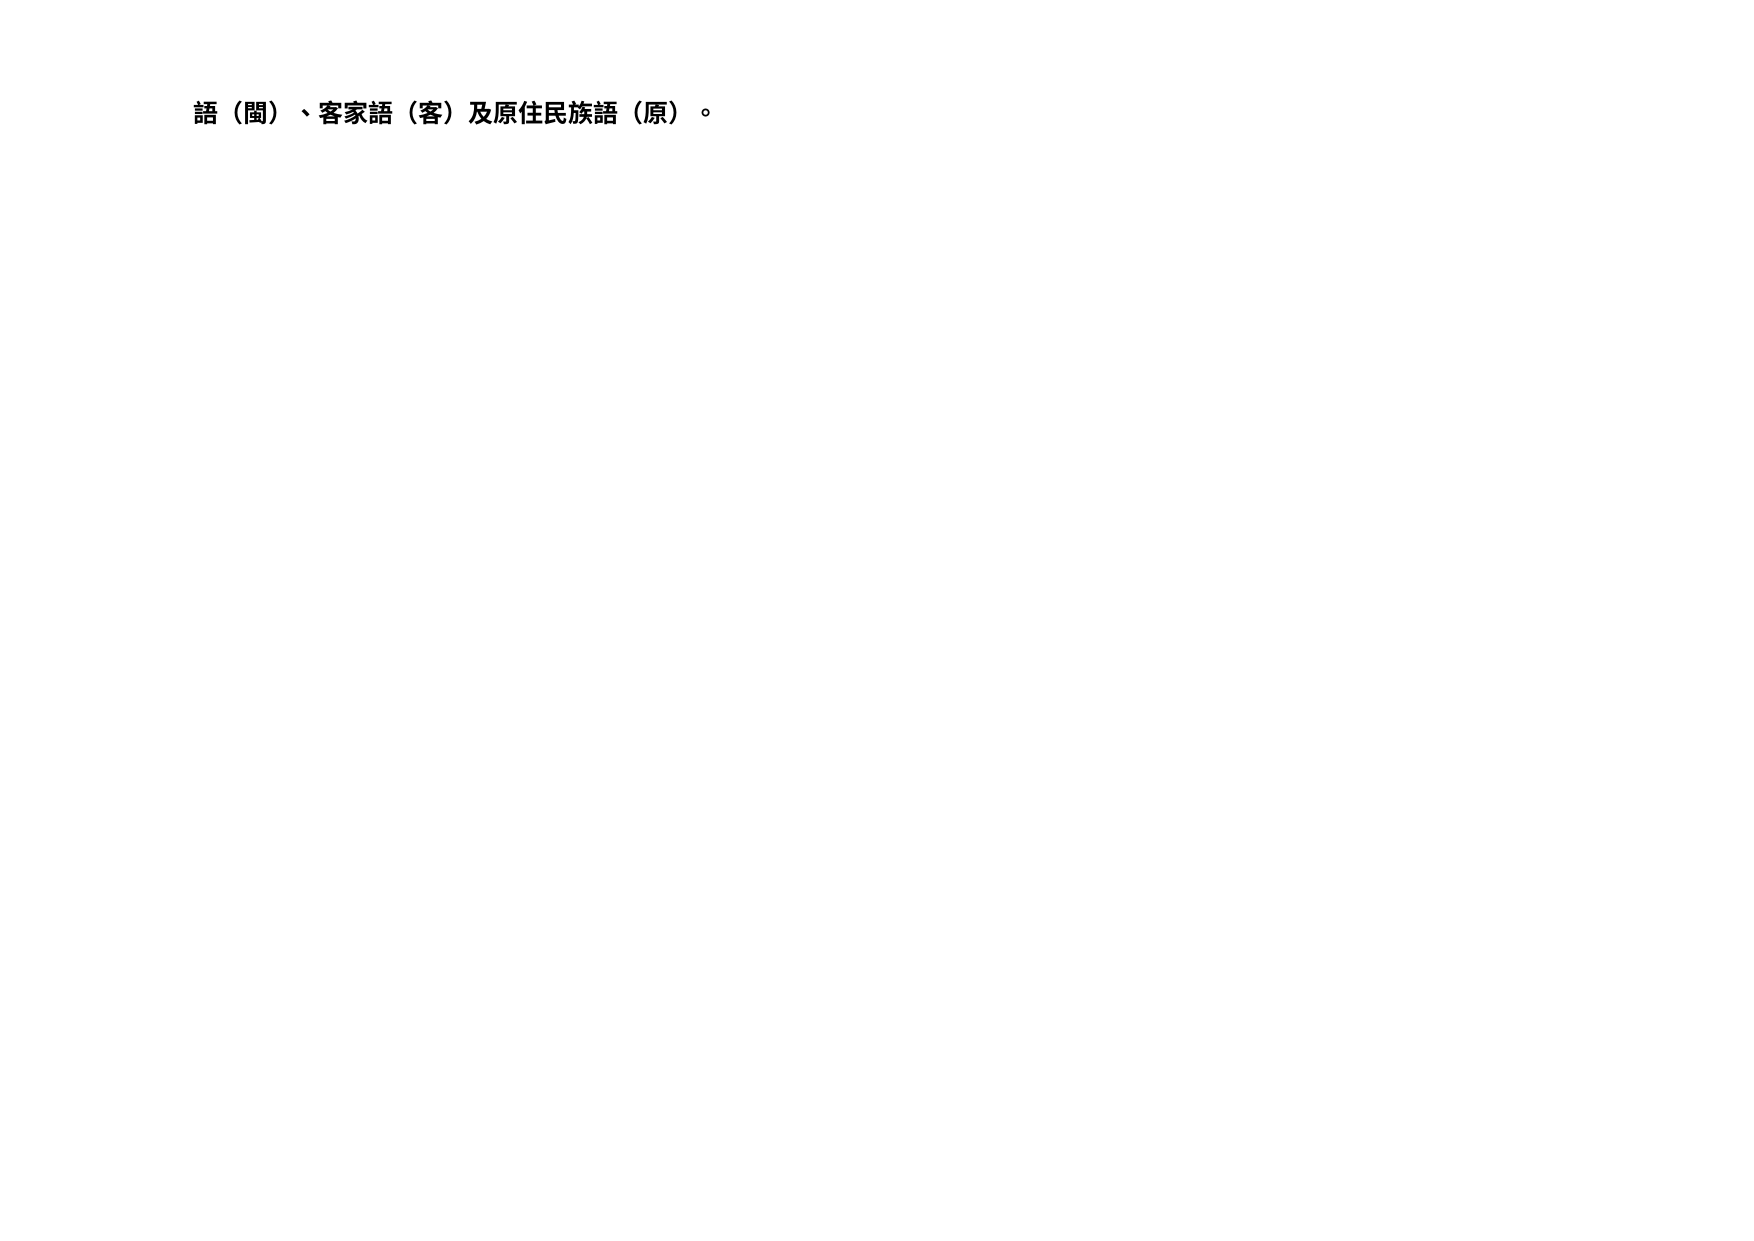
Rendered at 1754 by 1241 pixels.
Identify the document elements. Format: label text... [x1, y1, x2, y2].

text 語（閩）、客家語（客）及原住民族語（原）。 [118, 94, 1636, 130]
